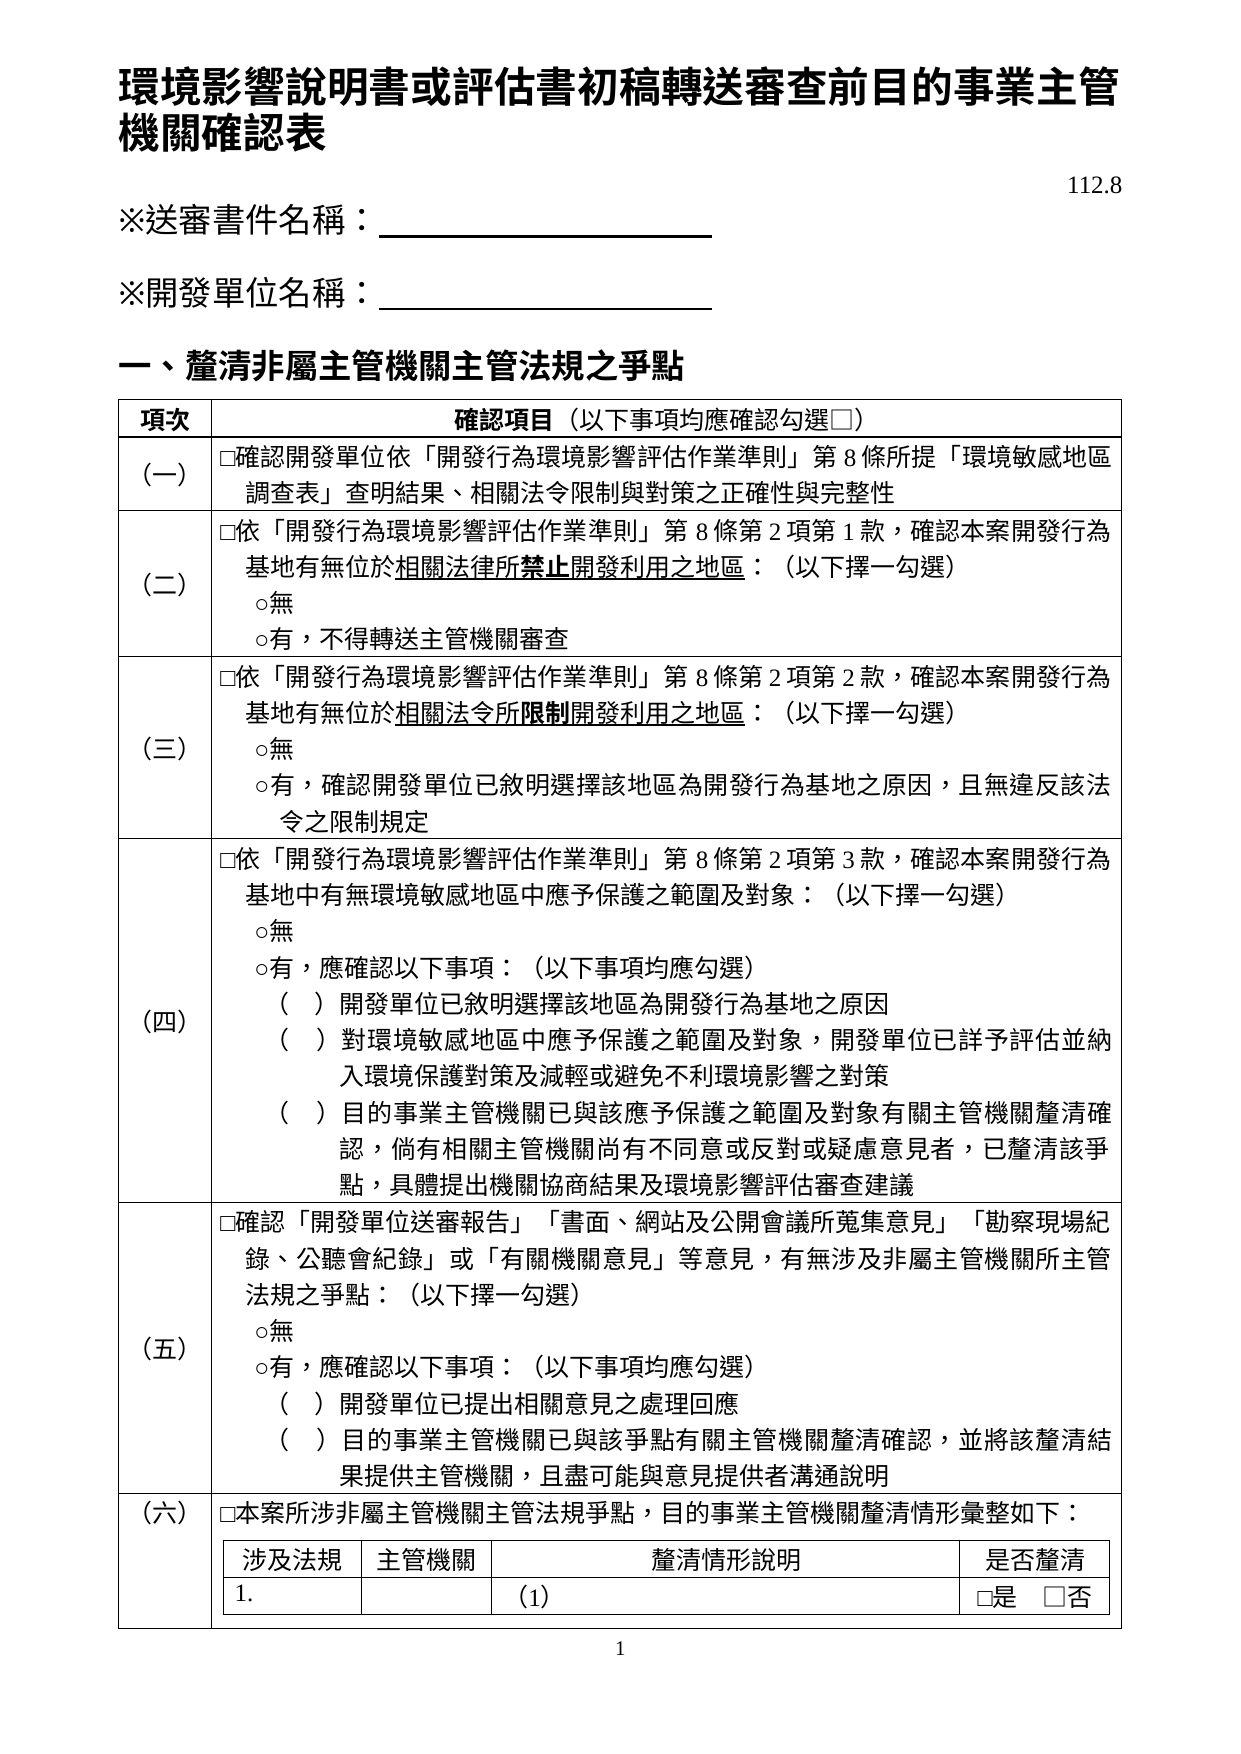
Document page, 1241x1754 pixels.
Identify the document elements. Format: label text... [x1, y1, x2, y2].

table_cell （1） [492, 1578, 959, 1614]
table_cell □是 □否 [960, 1578, 1109, 1614]
text 環境影響說明書或評估書初稿轉送審查前目的事業主管機關確認表 [118, 66, 1122, 158]
table_cell （五） [119, 1203, 211, 1493]
table_cell □依「開發行為環境影響評估作業準則」第8條第2項第1款，確認本案開發行為基地有無位於相關法律所禁止開發利用之地區：（以下擇一勾選） ○無 ○有，不得轉送主管機關審查 [212, 511, 1121, 656]
table_cell （一） [119, 438, 211, 510]
table_cell □確認開發單位依「開發行為環境影響評估作業準則」第8條所提「環境敏感地區調查表」查明結果、相關法令限制與對策之正確性與完整性 [212, 438, 1121, 510]
table_header 項次 [119, 400, 211, 436]
table_cell □確認「開發單位送審報告」「書面、網站及公開會議所蒐集意見」「勘察現場紀錄、公聽會紀錄」或「有關機關意見」等意見，有無涉及非屬主管機關所主管法規之爭點：（以下擇一勾選） ○無 ○有，應確認以下事項：（以下事項均應勾選） （ ）開發單位已提出相關意見之處理回應 （ ）目的事業主管機關已與該爭點有關主管機關釐清確認，並將該釐清結果提供主管機關，且盡可能與意見提供者溝通說明 [212, 1203, 1121, 1493]
text 一、釐清非屬主管機關主管法規之爭點 [118, 345, 1122, 387]
text ※開發單位名稱： [118, 272, 1122, 314]
table_cell [362, 1578, 491, 1614]
table_cell □依「開發行為環境影響評估作業準則」第8條第2項第3款，確認本案開發行為基地中有無環境敏感地區中應予保護之範圍及對象：（以下擇一勾選） ○無 ○有，應確認以下事項：（以下事項均應勾選） （ ）開發單位已敘明選擇該地區為開發行為基地之原因 （ ）對環境敏感地區中應予保護之範圍及對象，開發單位已詳予評估並納入環境保護對策及減輕或避免不利環境影響之對策 （ ）目的事業主管機關已與該應予保護之範圍及對象有關主管機關釐清確認，倘有相關主管機關尚有不同意或反對或疑慮意見者，已釐清該爭點，具體提出機關協商結果及環境影響評估審查建議 [212, 839, 1121, 1202]
table_cell □本案所涉非屬主管機關主管法規爭點，目的事業主管機關釐清情形彙整如下： [212, 1494, 1121, 1628]
text ※送審書件名稱： [118, 199, 1122, 241]
table_cell （四） [119, 839, 211, 1202]
table_cell □依「開發行為環境影響評估作業準則」第8條第2項第2款，確認本案開發行為基地有無位於相關法令所限制開發利用之地區：（以下擇一勾選） ○無 ○有，確認開發單位已敘明選擇該地區為開發行為基地之原因，且無違反該法令之限制規定 [212, 657, 1121, 838]
table_header 確認項目（以下事項均應確認勾選□） [212, 400, 1121, 436]
table_header 釐清情形說明 [492, 1541, 959, 1577]
table_cell （六） [119, 1494, 211, 1628]
table_header 涉及法規 [224, 1541, 361, 1577]
table_cell （二） [119, 511, 211, 656]
table_header 主管機關 [362, 1541, 491, 1577]
table_cell 1. [224, 1578, 361, 1614]
table_header 是否釐清 [960, 1541, 1109, 1577]
text 112.8 [118, 170, 1122, 199]
table_cell （三） [119, 657, 211, 838]
